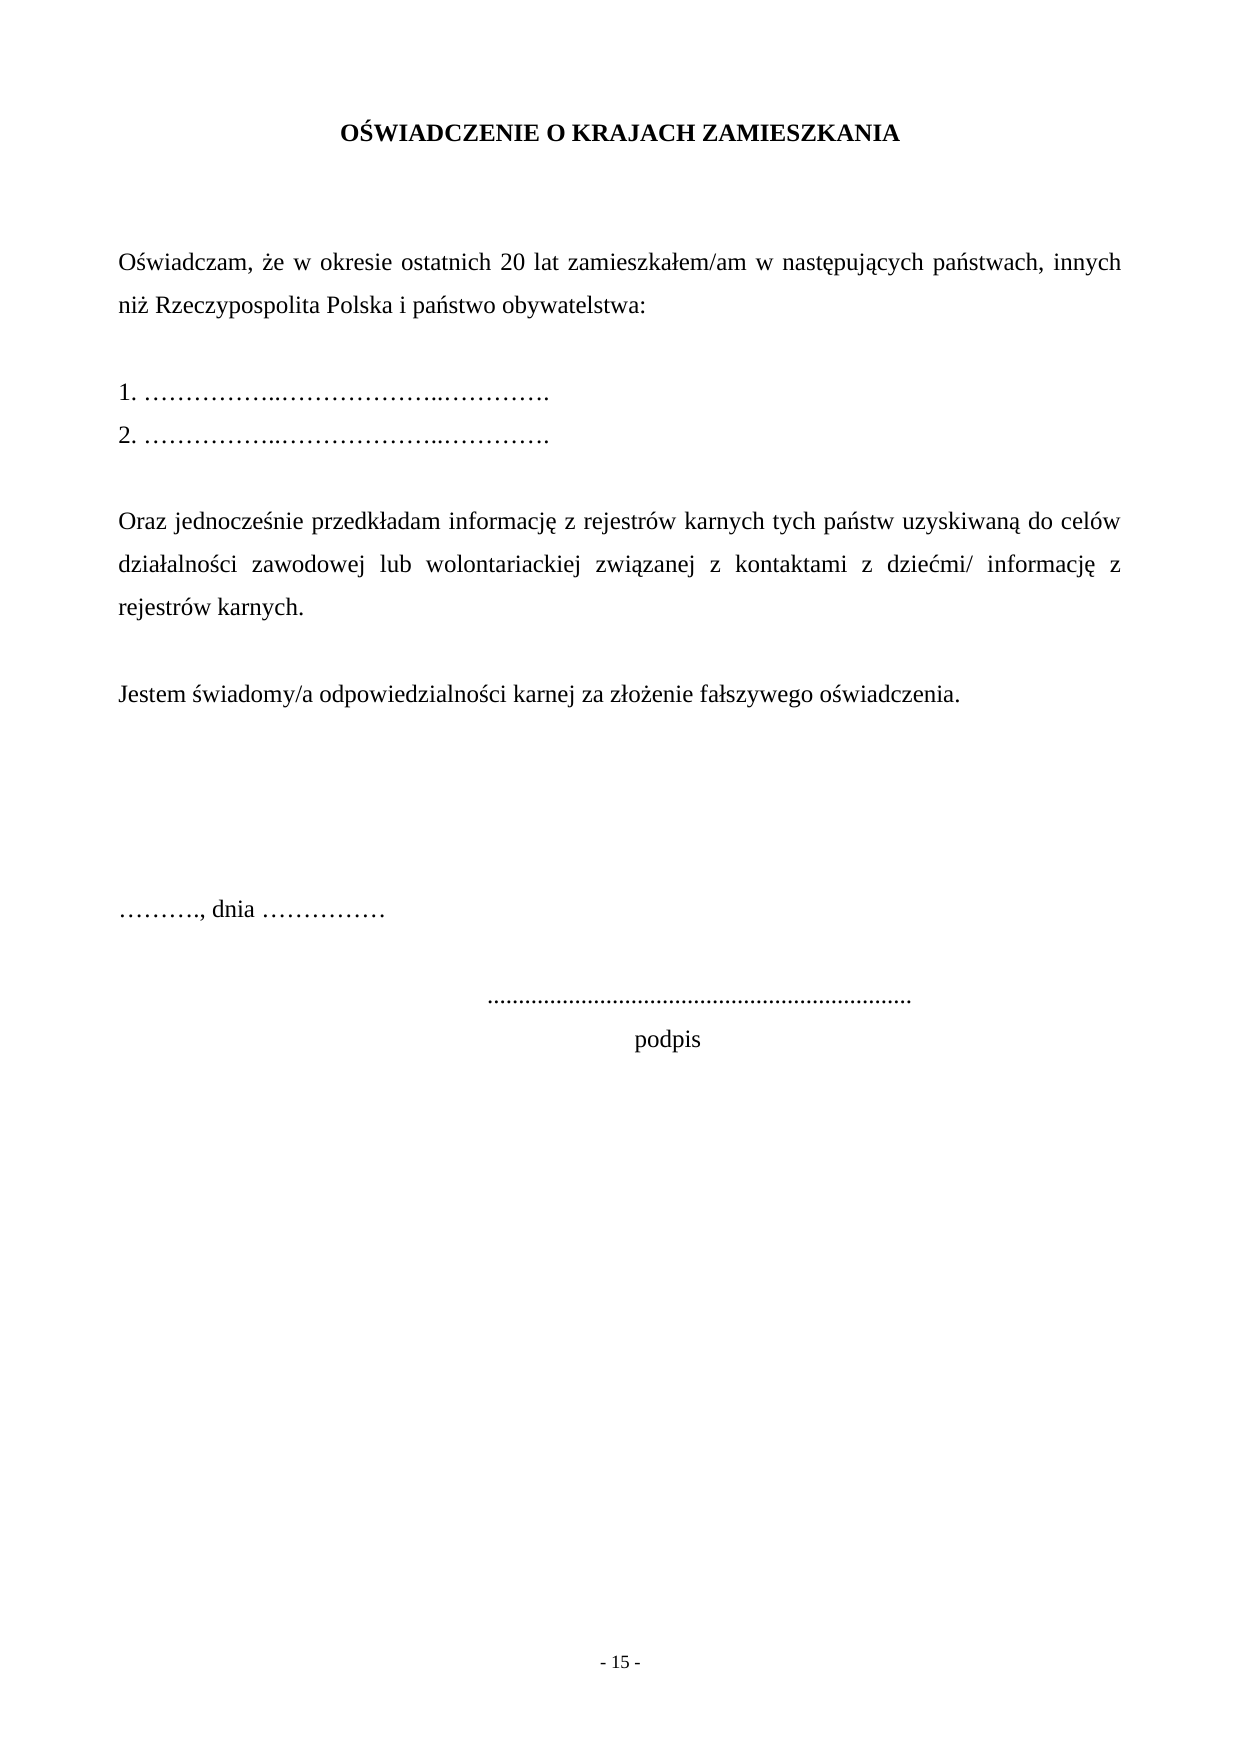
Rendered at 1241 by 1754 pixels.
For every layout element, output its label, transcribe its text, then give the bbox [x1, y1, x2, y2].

text Oświadczam, że w okresie ostatnich 20 lat zamieszkałem/am w następujących państwach, innych niż Rzeczypospolita Polska i państwo obywatelstwa: [118, 247, 1122, 319]
text 1. ……………..………………..…………. [118, 377, 1122, 406]
text OŚWIADCZENIE O KRAJACH ZAMIESZKANIA [118, 118, 1122, 147]
text Oraz jednocześnie przedkładam informację z rejestrów karnych tych państw uzyskiwaną do celów działalności zawodowej lub wolontariackiej związanej z kontaktami z dziećmi/ informację z rejestrów karnych. [118, 506, 1122, 621]
text Jestem świadomy/a odpowiedzialności karnej za złożenie fałszywego oświadczenia. [118, 679, 1122, 707]
text .................................................................... podpis [118, 937, 1122, 1139]
text ………., dnia …………… [118, 894, 1122, 923]
text 2. ……………..………………..…………. [118, 420, 1122, 449]
